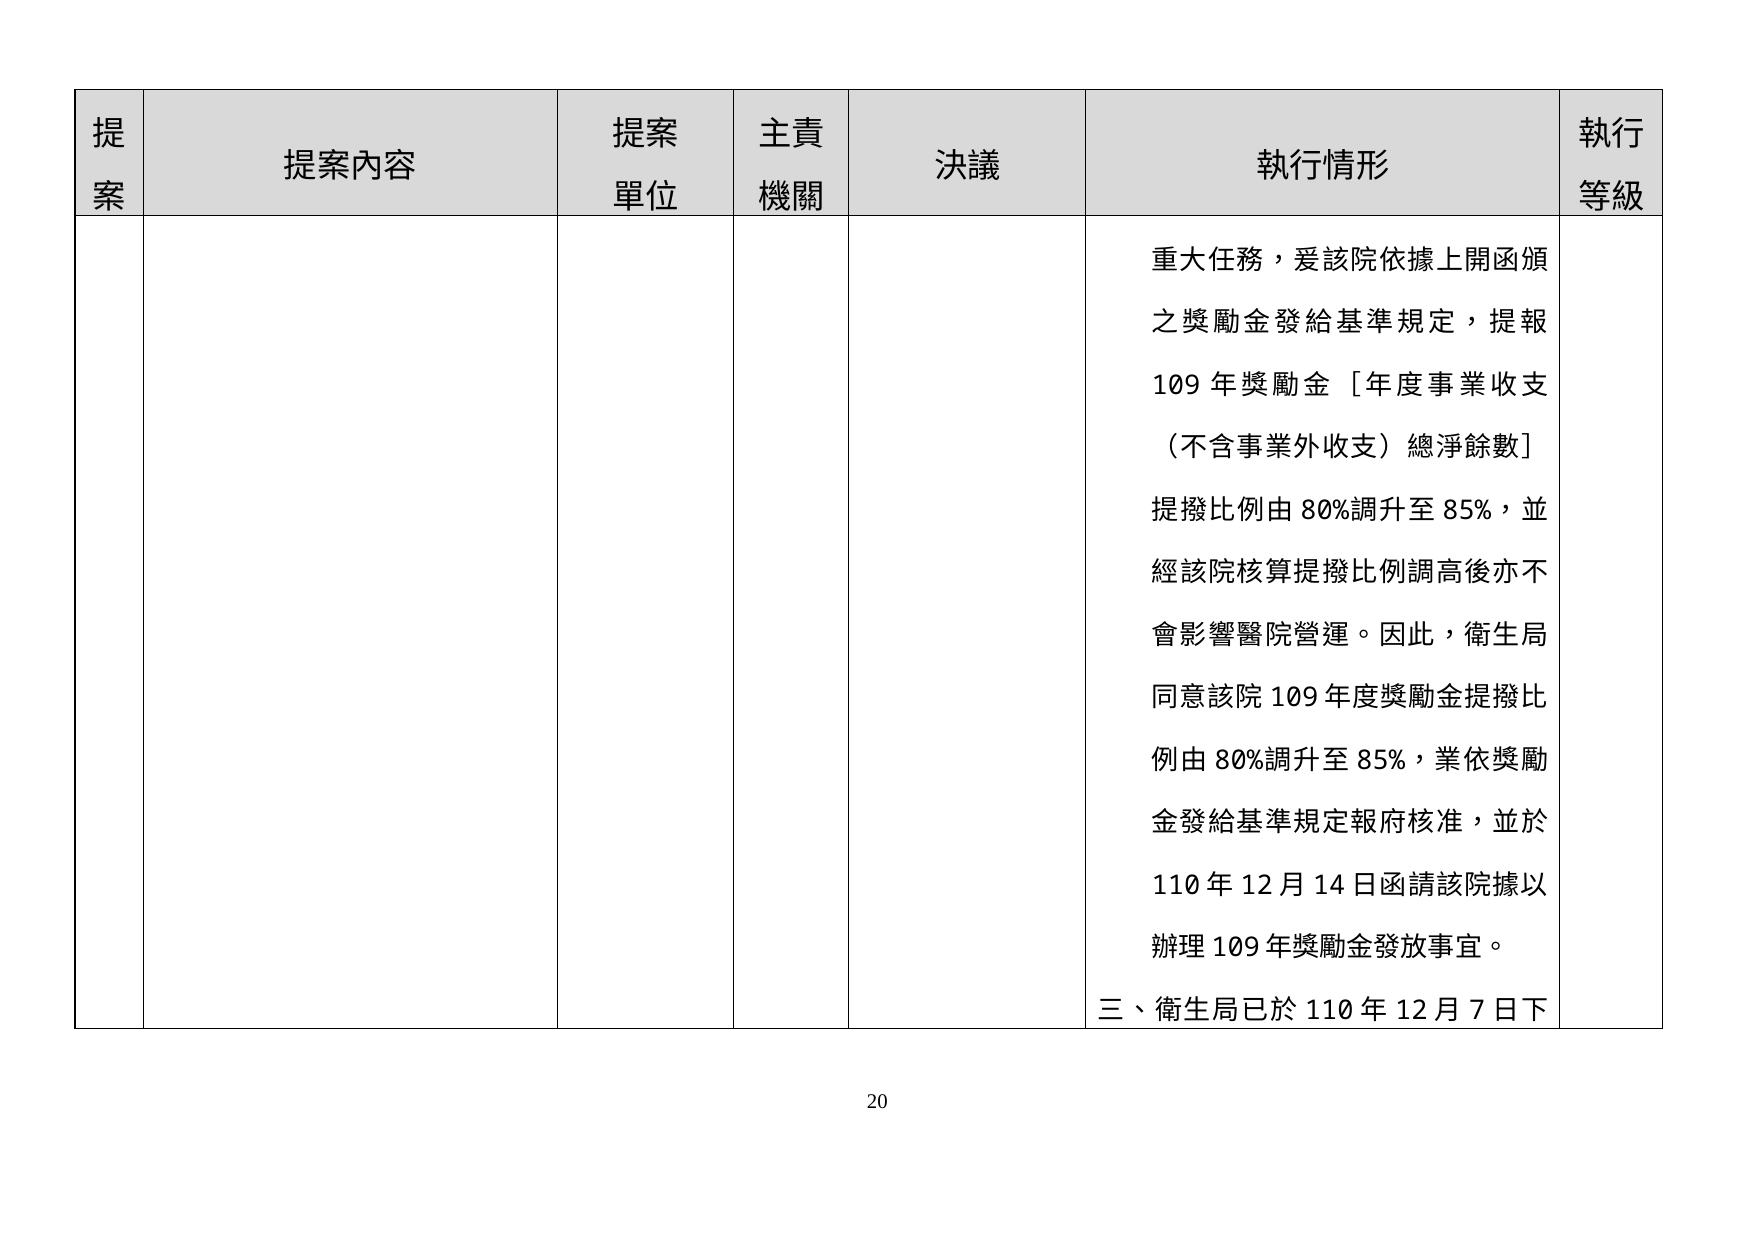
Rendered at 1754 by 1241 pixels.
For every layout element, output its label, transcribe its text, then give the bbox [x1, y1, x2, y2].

table_cell [1560, 216, 1662, 1028]
table_cell [734, 216, 848, 1028]
table_cell [558, 216, 733, 1028]
table_header 主責 機關 [734, 90, 848, 215]
table_cell [76, 216, 143, 1028]
table_header 執行情形 [1086, 90, 1559, 215]
table_header 提案 單位 [558, 90, 733, 215]
table_header 提案 [76, 90, 143, 215]
table_header 執行等級 [1560, 90, 1662, 215]
table_cell 重大任務，爰該院依據上開函頒之獎勵金發給基準規定，提報109年獎勵金［年度事業收支（不含事業外收支）總淨餘數］提撥比例由80%調升至85%，並經該院核算提撥比例調高後亦不會影響醫院營運。因此，衛生局同意該院109年度獎勵金提撥比例由80%調升至85%，業依獎勵金發給基準規定報府核准，並於110年12月14日函請該院據以辦理109年獎勵金發放事宜。 三、衛生局已於110年12月7日下 [1086, 216, 1559, 1028]
table_cell [144, 216, 557, 1028]
table_cell [849, 216, 1085, 1028]
table_header 決議 [849, 90, 1085, 215]
table_header 提案內容 [144, 90, 557, 215]
